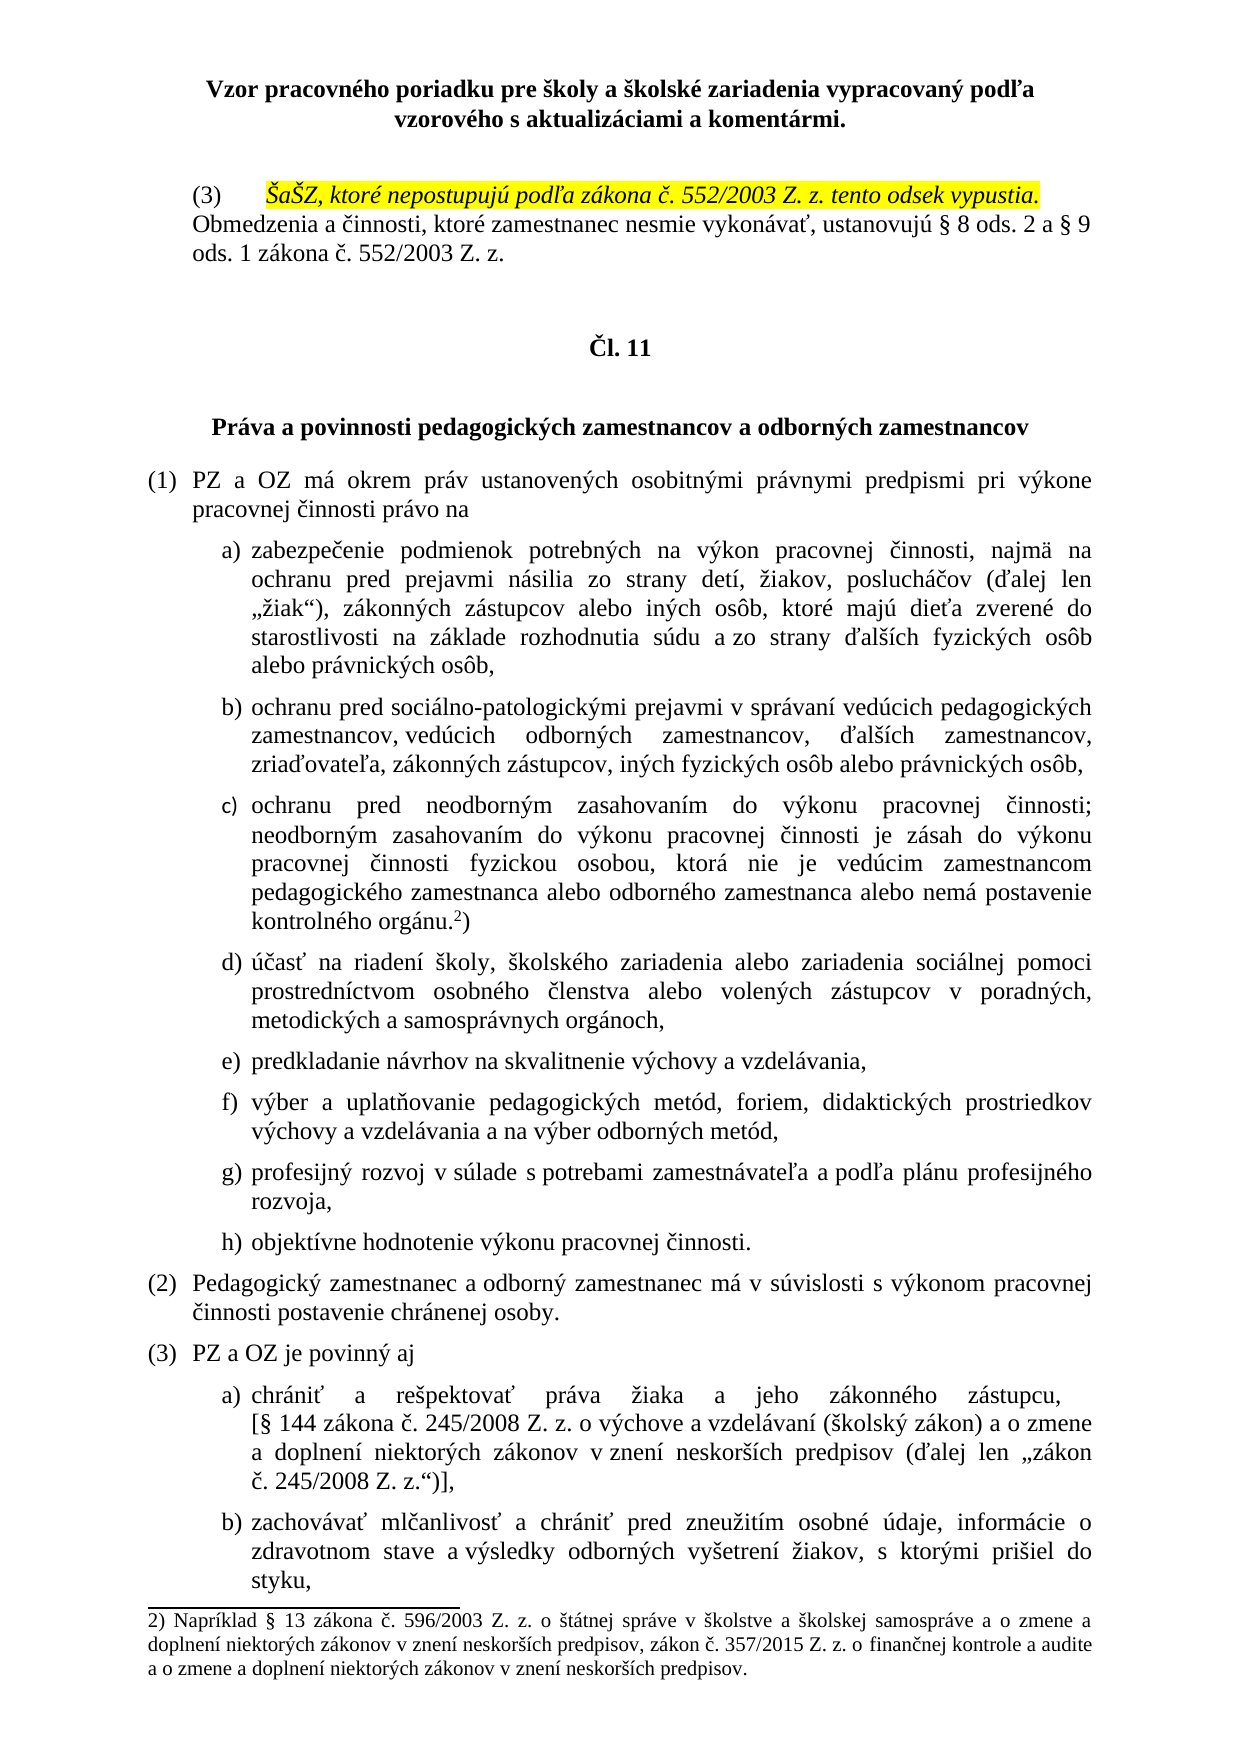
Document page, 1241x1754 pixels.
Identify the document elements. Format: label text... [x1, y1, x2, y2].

list zachovávať mlčanlivosť a chrániť pred zneužitím osobné údaje, informácie o zdravotnom stave a výsledky odborných vyšetrení žiakov, s ktorými prišiel do styku, [221, 1507, 1093, 1593]
list ) Napríklad § 13 zákona č. 596/2003 Z. z. o štátnej správe v školstve a školskej samospráve a o zmene a doplnení niektorých zákonov v znení neskorších predpisov, zákon č. 357/2015 Z. z. o finančnej kontrole a audite a o zmene a doplnení niektorých zákonov v znení neskorších predpisov. [148, 1608, 1093, 1680]
list účasť na riadení školy, školského zariadenia alebo zariadenia sociálnej pomoci prostredníctvom osobného členstva alebo volených zástupcov v poradných, metodických a samosprávnych orgánoch, [221, 947, 1093, 1033]
subtitle Práva a povinnosti pedagogických zamestnancov a odborných zamestnancov [148, 412, 1093, 441]
list Pedagogický zamestnanec a odborný zamestnanec má v súvislosti s výkonom pracovnej činnosti postavenie chránenej osoby. [148, 1268, 1093, 1326]
list výber a uplatňovanie pedagogických metód, foriem, didaktických prostriedkov výchovy a vzdelávania a na výber odborných metód, [221, 1087, 1093, 1145]
list zabezpečenie podmienok potrebných na výkon pracovnej činnosti, najmä na ochranu pred prejavmi násilia zo strany detí, žiakov, poslucháčov (ďalej len „žiak“), zákonných zástupcov alebo iných osôb, ktoré majú dieťa zverené do starostlivosti na základe rozhodnutia súdu a zo strany ďalších fyzických osôb alebo právnických osôb, [221, 536, 1093, 679]
list PZ a OZ má okrem práv ustanovených osobitnými právnymi predpismi pri výkone pracovnej činnosti právo na [148, 466, 1093, 523]
list chrániť a rešpektovať práva žiaka a jeho zákonného zástupcu, [§ 144 zákona č. 245/2008 Z. z. o výchove a vzdelávaní (školský zákon) a o zmene a doplnení niektorých zákonov v znení neskorších predpisov (ďalej len „zákon č. 245/2008 Z. z.“)], [221, 1380, 1093, 1495]
list ŠaŠZ, ktoré nepostupujú podľa zákona č. 552/2003 Z. z. tento odsek vypustia. Obmedzenia a činnosti, ktoré zamestnanec nesmie vykonávať, ustanovujú § 8 ods. 2 a § 9 ods. 1 zákona č. 552/2003 Z. z. [192, 181, 1093, 267]
list profesijný rozvoj v súlade s potrebami zamestnávateľa a podľa plánu profesijného rozvoja, [221, 1157, 1093, 1215]
list objektívne hodnotenie výkonu pracovnej činnosti. [221, 1227, 1093, 1256]
list predkladanie návrhov na skvalitnenie výchovy a vzdelávania, [221, 1046, 1093, 1075]
list PZ a OZ je povinný aj [148, 1338, 1093, 1367]
list ochranu pred neodborným zasahovaním do výkonu pracovnej činnosti; neodborným zasahovaním do výkonu pracovnej činnosti je zásah do výkonu pracovnej činnosti fyzickou osobou, ktorá nie je vedúcim zamestnancom pedagogického zamestnanca alebo odborného zamestnanca alebo nemá postavenie kontrolného orgánu.) [221, 791, 1093, 935]
subtitle Čl. 11 [148, 333, 1093, 362]
list ochranu pred sociálno-patologickými prejavmi v správaní vedúcich pedagogických zamestnancov, vedúcich odborných zamestnancov, ďalších zamestnancov, zriaďovateľa, zákonných zástupcov, iných fyzických osôb alebo právnických osôb, [221, 692, 1093, 778]
